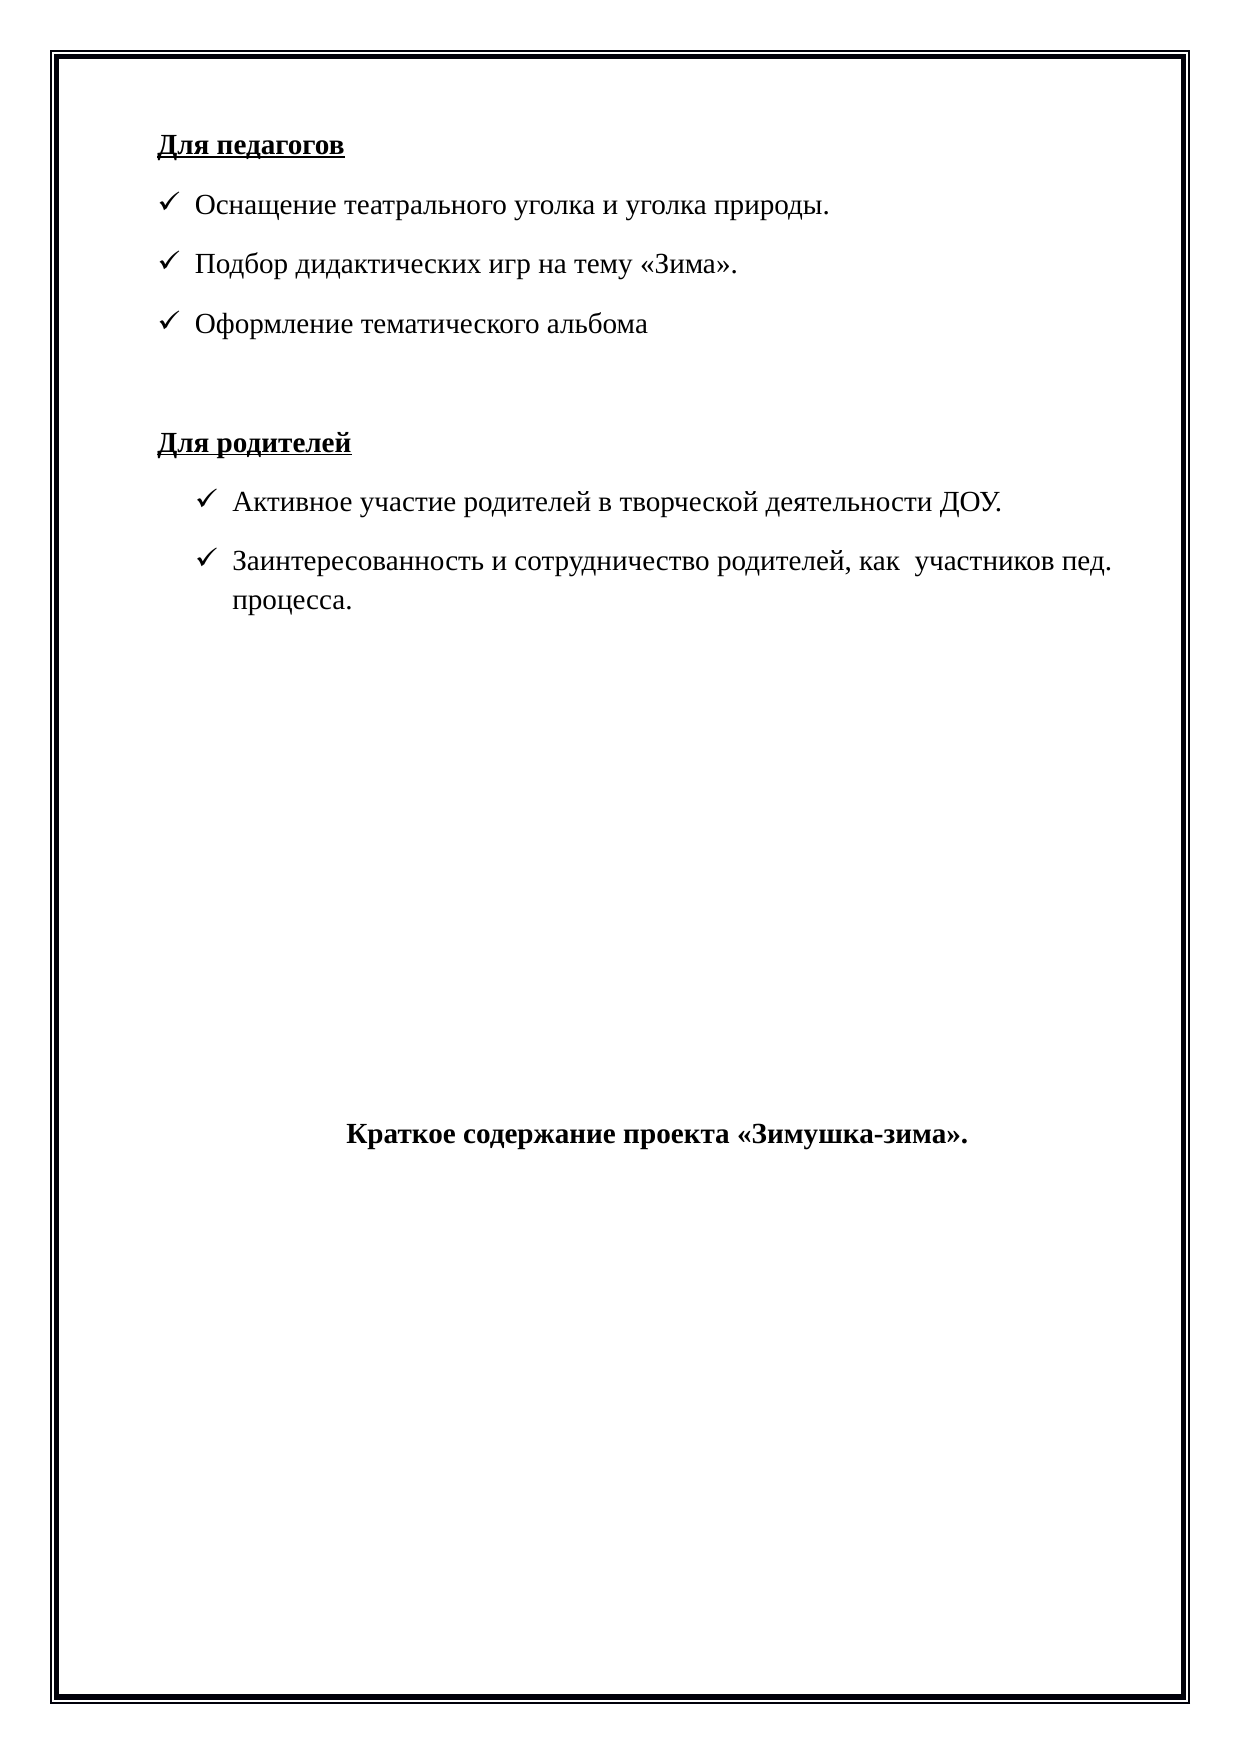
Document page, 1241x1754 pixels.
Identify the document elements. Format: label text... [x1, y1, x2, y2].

text Краткое содержание проекта «Зимушка-зима». [157, 1117, 1157, 1150]
list Подбор дидактических игр на тему «Зима». [157, 246, 1157, 280]
text Для родителей [157, 425, 1157, 458]
list Оснащение театрального уголка и уголка природы. [157, 187, 1157, 221]
list Заинтересованность и сотрудничество родителей, как участников пед. процесса. [194, 543, 1157, 616]
text Для педагогов [157, 127, 1157, 161]
list Оформление тематического альбома [157, 306, 1157, 339]
list Активное участие родителей в творческой деятельности ДОУ. [194, 484, 1157, 518]
